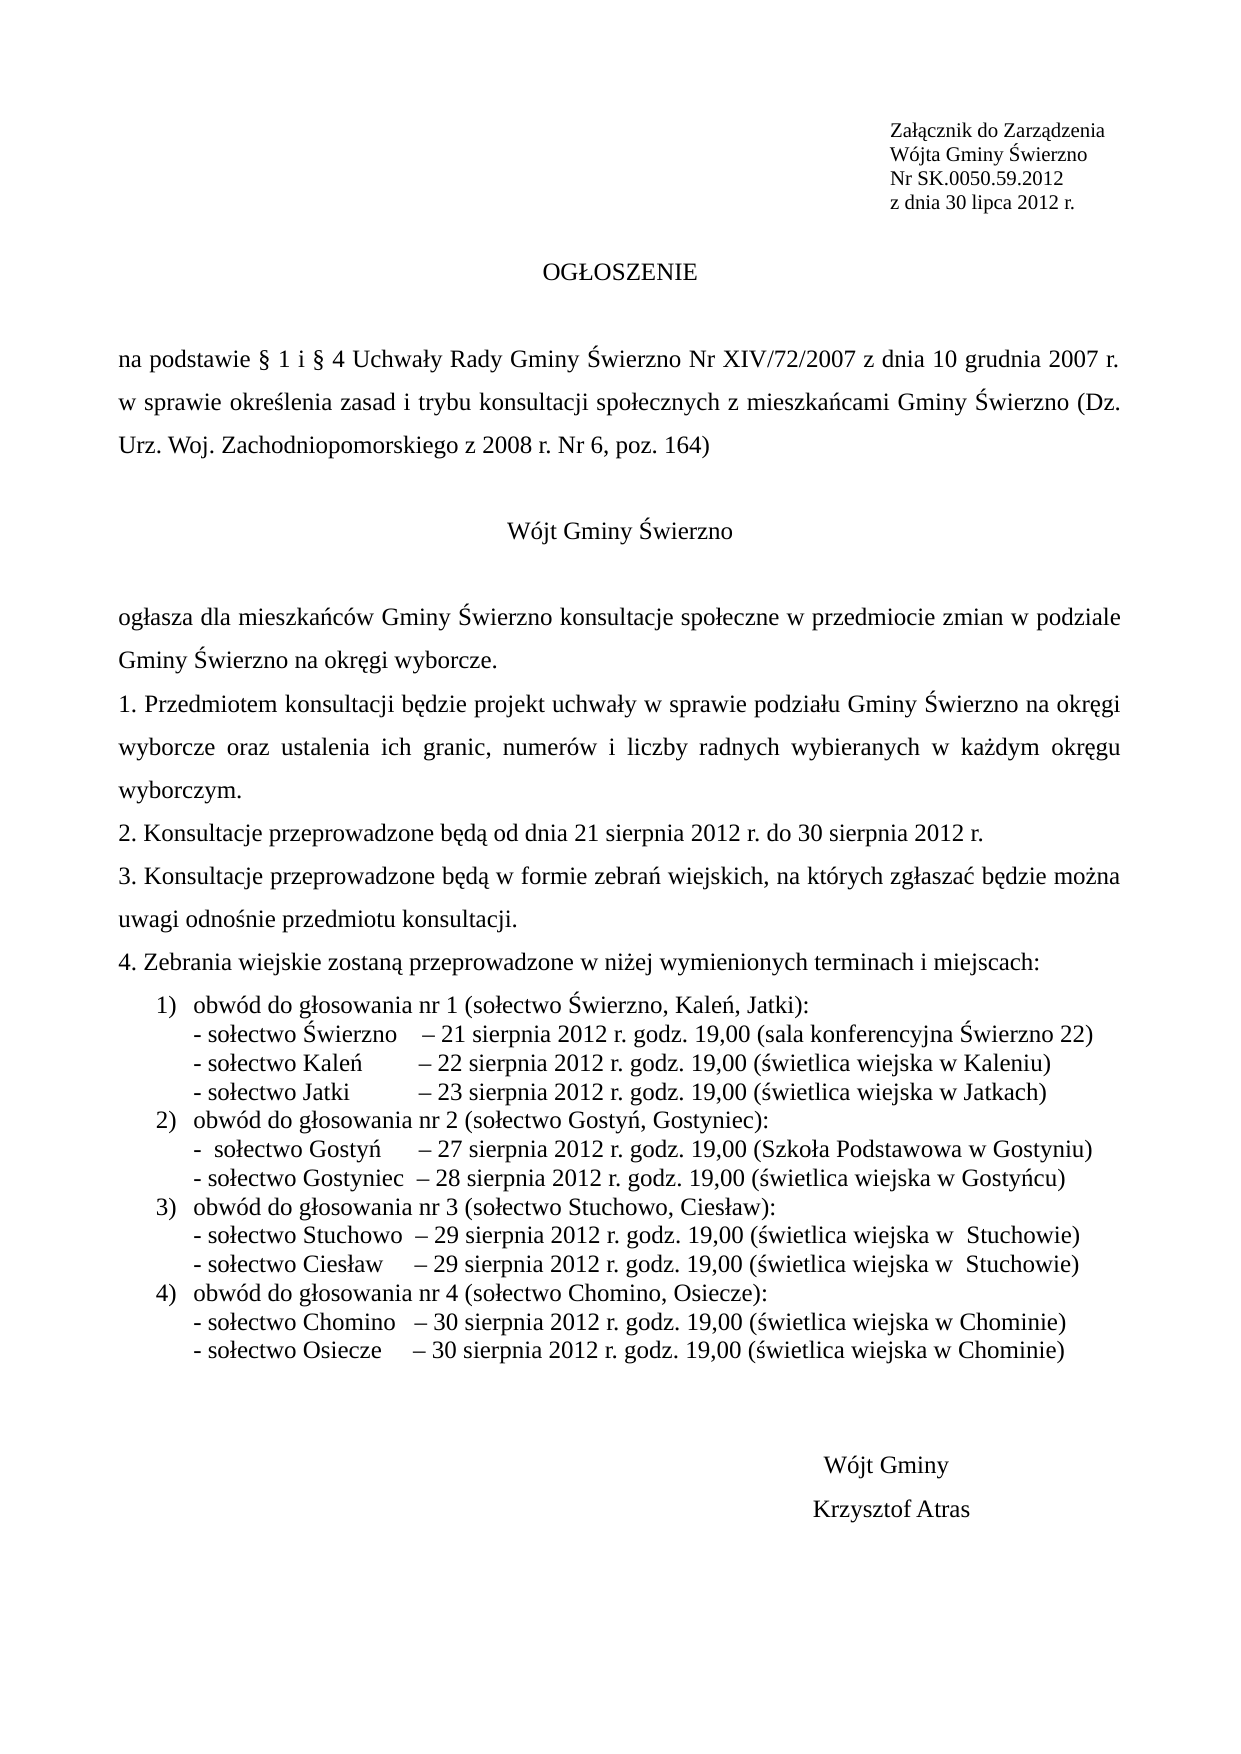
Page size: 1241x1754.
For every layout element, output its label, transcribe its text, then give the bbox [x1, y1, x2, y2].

text Wójta Gminy Świerzno [118, 142, 1122, 166]
list obwód do głosowania nr 4 (sołectwo Chomino, Osiecze): [156, 1278, 1122, 1307]
list obwód do głosowania nr 1 (sołectwo Świerzno, Kaleń, Jatki): [156, 991, 1122, 1019]
text ogłasza dla mieszkańców Gminy Świerzno konsultacje społeczne w przedmiocie zmian w podziale Gminy Świerzno na okręgi wyborcze. [118, 602, 1122, 674]
list - sołectwo Jatki – 23 sierpnia 2012 r. godz. 19,00 (świetlica wiejska w Jatkach) [156, 1077, 1122, 1106]
list - sołectwo Ciesław – 29 sierpnia 2012 r. godz. 19,00 (świetlica wiejska w Stuchowie) [156, 1249, 1122, 1278]
text z dnia 30 lipca 2012 r. [118, 190, 1122, 214]
list - sołectwo Gostyniec – 28 sierpnia 2012 r. godz. 19,00 (świetlica wiejska w Gostyńcu) [156, 1163, 1122, 1192]
list obwód do głosowania nr 3 (sołectwo Stuchowo, Ciesław): [156, 1192, 1122, 1221]
list - sołectwo Osiecze – 30 sierpnia 2012 r. godz. 19,00 (świetlica wiejska w Chominie) [156, 1336, 1122, 1364]
text Nr SK.0050.59.2012 [118, 166, 1122, 190]
text OGŁOSZENIE [118, 257, 1122, 286]
text Załącznik do Zarządzenia [118, 118, 1122, 142]
text 2. Konsultacje przeprowadzone będą od dnia 21 sierpnia 2012 r. do 30 sierpnia 2012 r. [118, 818, 1122, 847]
list - sołectwo Stuchowo – 29 sierpnia 2012 r. godz. 19,00 (świetlica wiejska w Stuchowie) [156, 1221, 1122, 1249]
text 3. Konsultacje przeprowadzone będą w formie zebrań wiejskich, na których zgłaszać będzie można uwagi odnośnie przedmiotu konsultacji. [118, 861, 1122, 933]
list - sołectwo Chomino – 30 sierpnia 2012 r. godz. 19,00 (świetlica wiejska w Chominie) [156, 1307, 1122, 1336]
text na podstawie § 1 i § 4 Uchwały Rady Gminy Świerzno Nr XIV/72/2007 z dnia 10 grudnia 2007 r. w sprawie określenia zasad i trybu konsultacji społecznych z mieszkańcami Gminy Świerzno (Dz. Urz. Woj. Zachodniopomorskiego z 2008 r. Nr 6, poz. 164) [118, 344, 1122, 459]
list obwód do głosowania nr 2 (sołectwo Gostyń, Gostyniec): [156, 1106, 1122, 1134]
text Krzysztof Atras [118, 1494, 1122, 1522]
text Wójt Gminy [118, 1451, 1122, 1479]
list - sołectwo Kaleń – 22 sierpnia 2012 r. godz. 19,00 (świetlica wiejska w Kaleniu) [156, 1048, 1122, 1077]
list - sołectwo Gostyń – 27 sierpnia 2012 r. godz. 19,00 (Szkoła Podstawowa w Gostyniu) [156, 1134, 1122, 1163]
text Wójt Gminy Świerzno [118, 516, 1122, 545]
text 1. Przedmiotem konsultacji będzie projekt uchwały w sprawie podziału Gminy Świerzno na okręgi wyborcze oraz ustalenia ich granic, numerów i liczby radnych wybieranych w każdym okręgu wyborczym. [118, 689, 1122, 804]
text 4. Zebrania wiejskie zostaną przeprowadzone w niżej wymienionych terminach i miejscach: [118, 947, 1122, 976]
list - sołectwo Świerzno – 21 sierpnia 2012 r. godz. 19,00 (sala konferencyjna Świerzno 22) [156, 1019, 1122, 1048]
